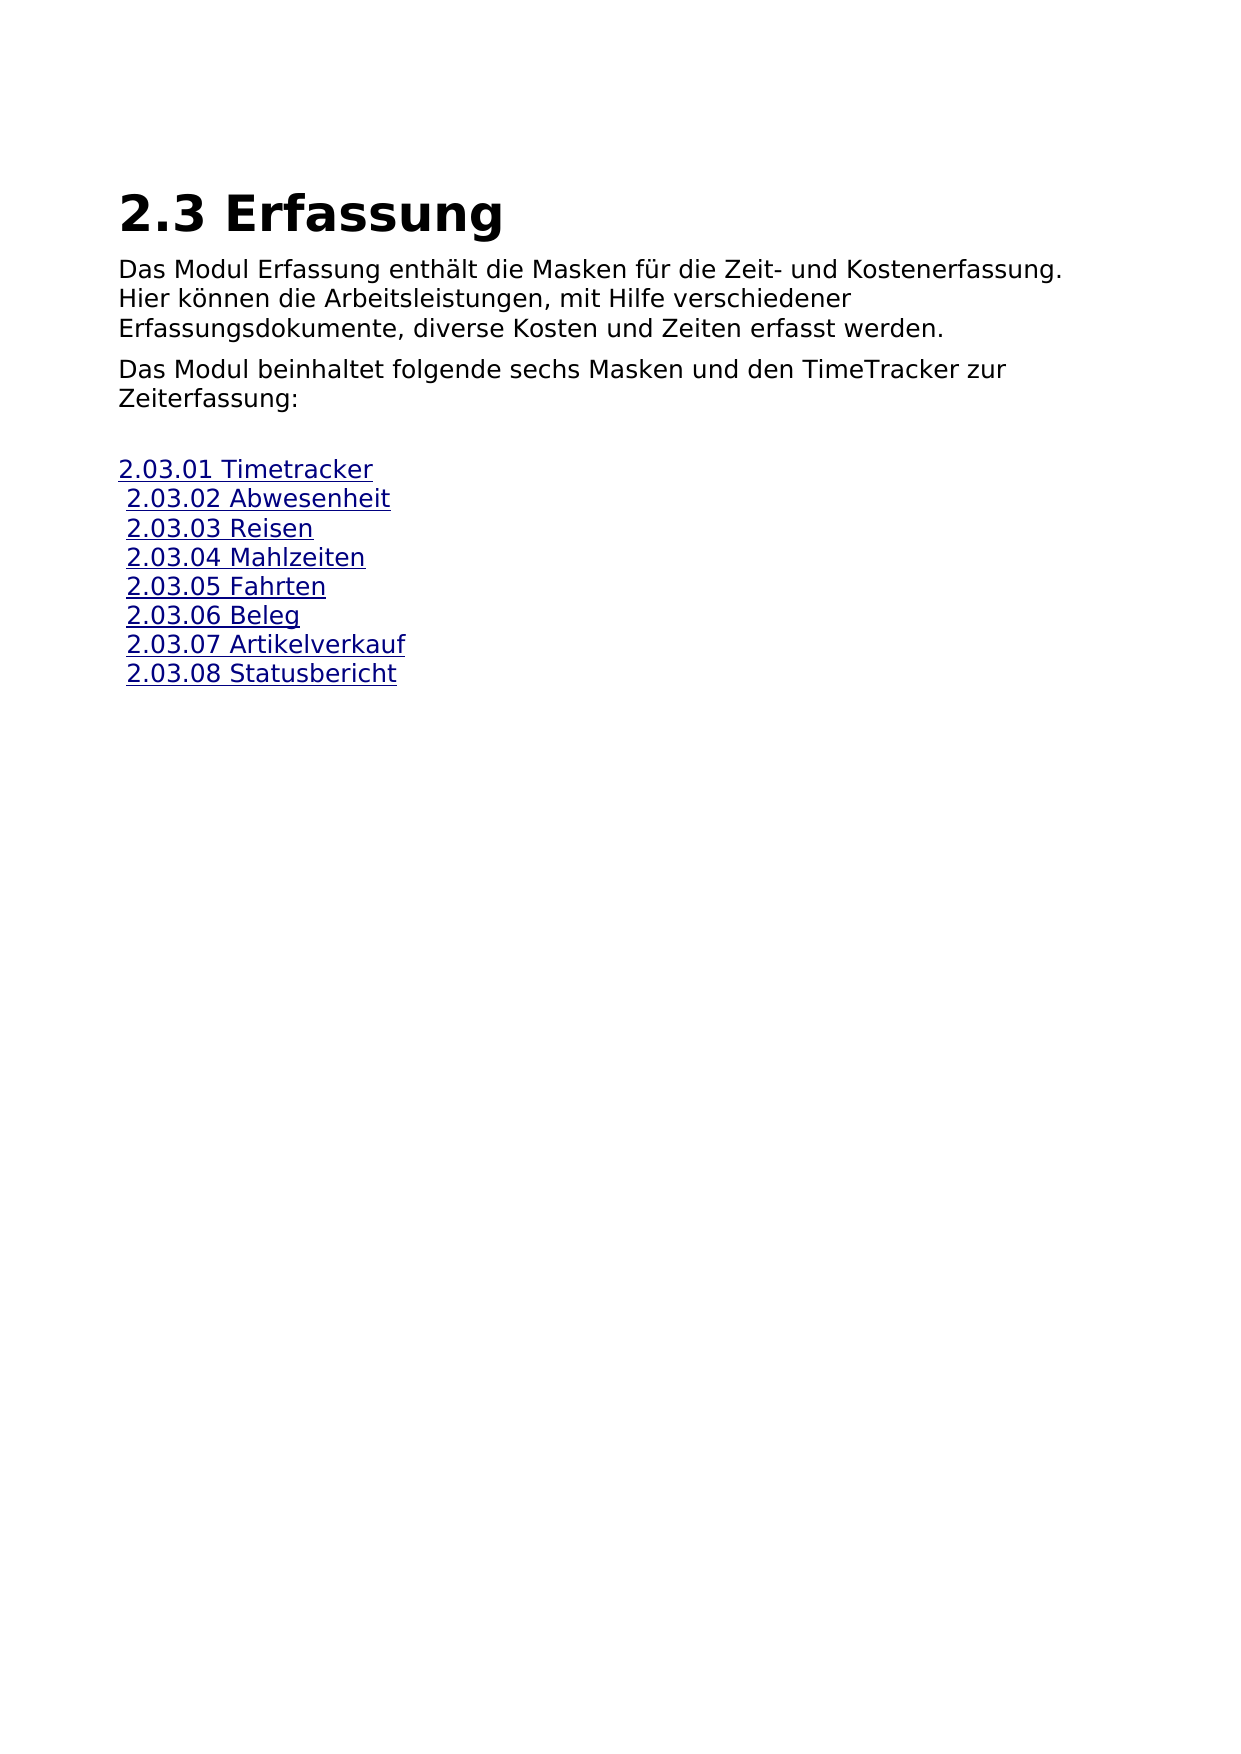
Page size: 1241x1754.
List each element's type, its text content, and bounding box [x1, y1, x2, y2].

subtitle 2.3 Erfassung [118, 185, 1122, 243]
text 2.03.01 Timetracker 2.03.02 Abwesenheit 2.03.03 Reisen 2.03.04 Mahlzeiten 2.03.05 Fahrten 2.03.06 Beleg 2.03.07 Artikelverkauf 2.03.08 Statusbericht [118, 456, 1122, 718]
text Das Modul beinhaltet folgende sechs Masken und den TimeTracker zur Zeiterfassung: [118, 356, 1122, 443]
text Das Modul Erfassung enthält die Masken für die Zeit- und Kostenerfassung. Hier können die Arbeitsleistungen, mit Hilfe verschiedener Erfassungsdokumente, diverse Kosten und Zeiten erfasst werden. [118, 256, 1122, 343]
